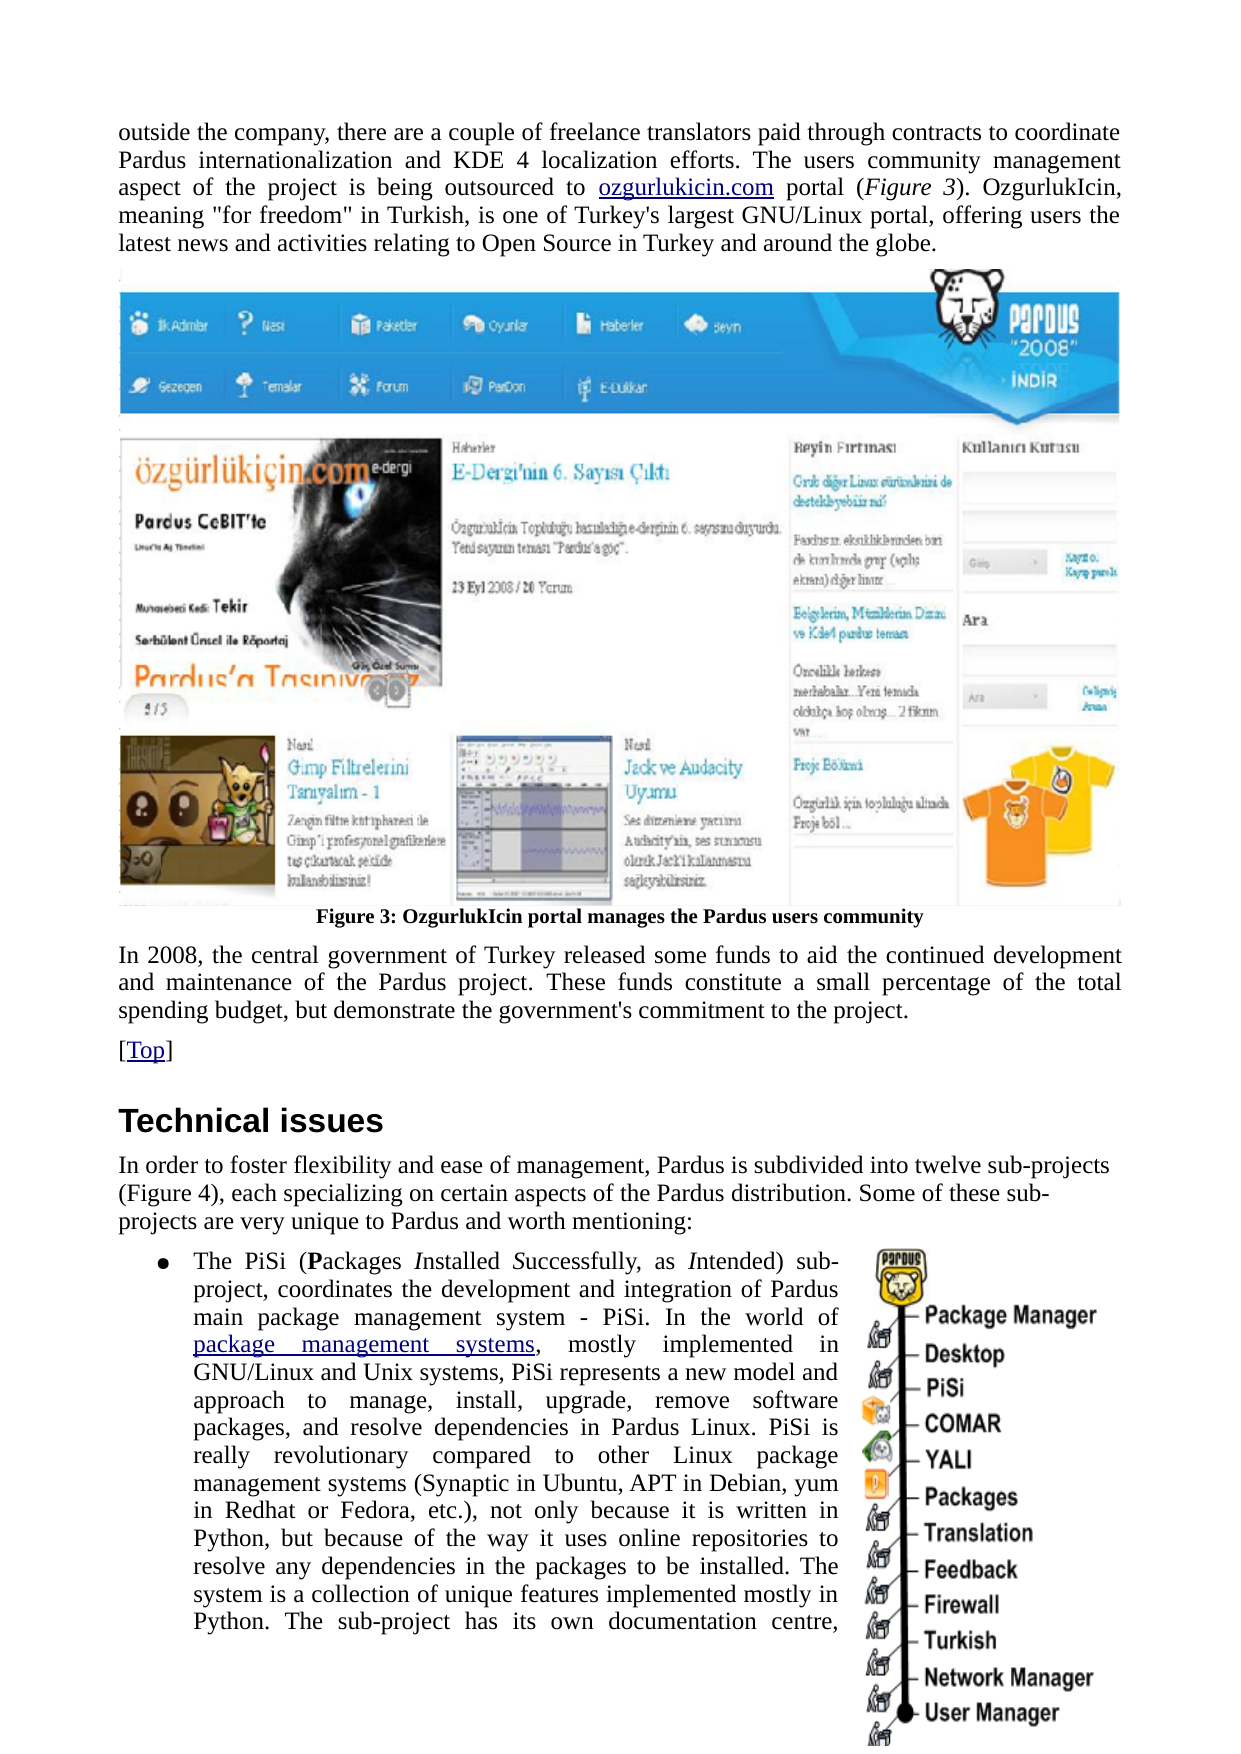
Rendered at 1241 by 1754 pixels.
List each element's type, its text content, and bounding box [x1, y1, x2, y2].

text [Top] [118, 1036, 1122, 1064]
text Figure 3: OzgurlukIcin portal manages the Pardus users community [118, 282, 1122, 928]
text In 2008, the central government of Turkey released some funds to aid the continued development and maintenance of the Pardus project. These funds constitute a small percentage of the total spending budget, but demonstrate the government's commitment to the project. [118, 941, 1122, 1024]
text In order to foster flexibility and ease of management, Pardus is subdivided into twelve sub-projects (Figure 4), each specializing on certain aspects of the Pardus distribution. Some of these sub-projects are very unique to Pardus and worth mentioning: [118, 1152, 1122, 1235]
text outside the company, there are a couple of freelance translators paid through contracts to coordinate Pardus internationalization and KDE 4 localization efforts. The users community management aspect of the project is being outsourced to ozgurlukicin.com portal (Figure 3). OzgurlukIcin, meaning "for freedom" in Turkish, is one of Turkey's largest GNU/Linux portal, offering users the latest news and activities relating to Open Source in Turkey and around the globe. [118, 118, 1122, 257]
list The PiSi (Packages Installed Successfully, as Intended) sub-project, coordinates the development and integration of Pardus main package management system - PiSi. In the world of package management systems, mostly implemented in GNU/Linux and Unix systems, PiSi represents a new model and approach to manage, install, upgrade, remove software packages, and resolve dependencies in Pardus Linux. PiSi is really revolutionary compared to other Linux package management systems (Synaptic in Ubuntu, APT in Debian, yum in Redhat or Fedora, etc.), not only because it is written in Python, but because of the way it uses online repositories to resolve any dependencies in the packages to be installed. The system is a collection of unique features implemented mostly in Python. The sub-project has its own documentation centre, [156, 1247, 839, 1635]
subtitle Technical issues [118, 1102, 1122, 1139]
